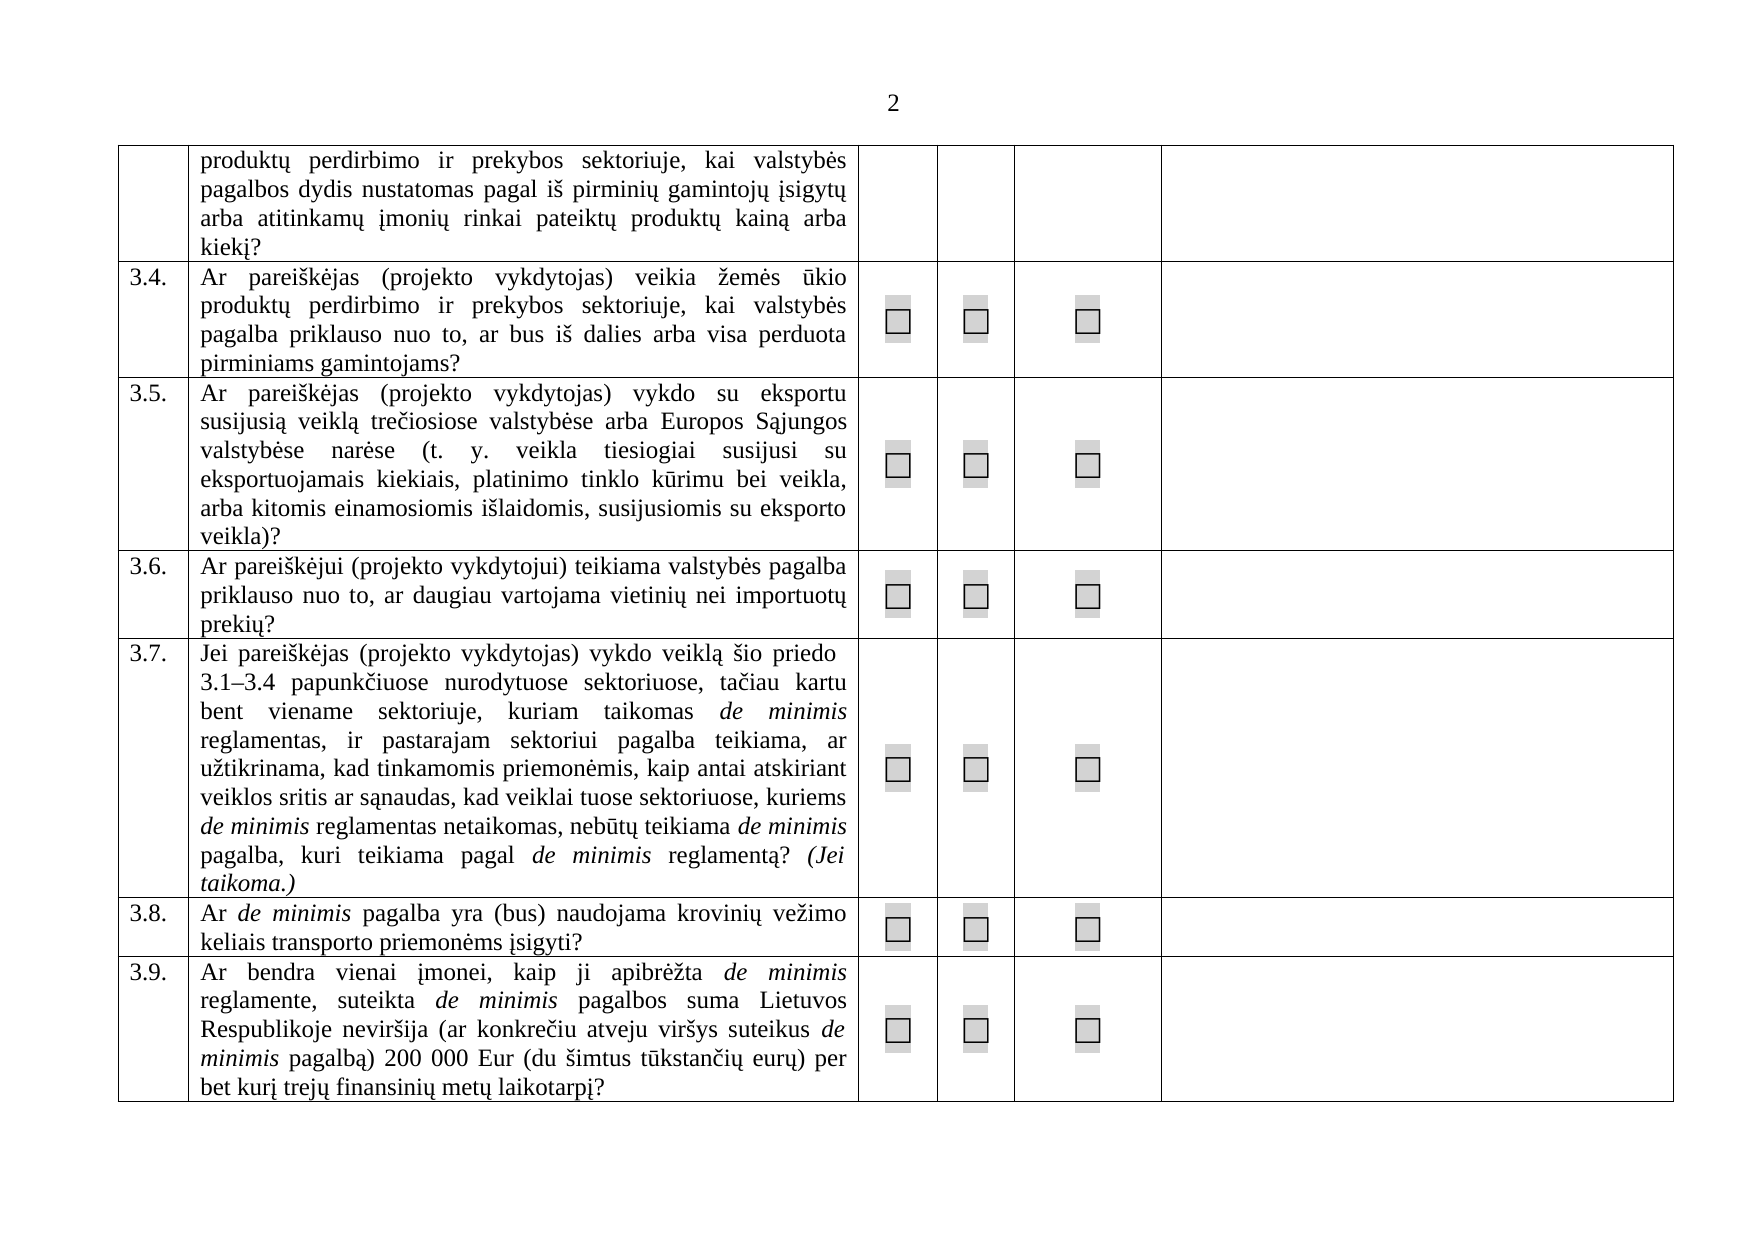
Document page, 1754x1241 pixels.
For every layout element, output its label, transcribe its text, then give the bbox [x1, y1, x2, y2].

table_cell [1162, 639, 1673, 897]
table_cell □ [938, 551, 1014, 637]
table_cell [1162, 262, 1673, 377]
table_cell 3.5. [119, 378, 188, 550]
table_cell □ [859, 551, 937, 637]
table_cell Ar de minimis pagalba yra (bus) naudojama krovinių vežimo keliais transporto priemonėms įsigyti? [189, 898, 858, 956]
table_cell [119, 146, 188, 261]
table_cell □ [859, 639, 937, 897]
table_cell Ar pareiškėjas (projekto vykdytojas) vykdo su eksportu susijusią veiklą trečiosiose valstybėse arba Europos Sąjungos valstybėse narėse (t. y. veikla tiesiogiai susijusi su eksportuojamais kiekiais, platinimo tinklo kūrimu bei veikla, arba kitomis einamosiomis išlaidomis, susijusiomis su eksporto veikla)? [189, 378, 858, 550]
table_cell 3.8. [119, 898, 188, 956]
table_cell Ar pareiškėjui (projekto vykdytojui) teikiama valstybės pagalba priklauso nuo to, ar daugiau vartojama vietinių nei importuotų prekių? [189, 551, 858, 637]
table_cell [1674, 956, 1679, 1101]
table_cell [1674, 638, 1679, 897]
table_cell □ [859, 898, 937, 956]
table_cell 3.7. [119, 639, 188, 897]
table_cell [1162, 957, 1673, 1101]
table_cell □ [1015, 898, 1161, 956]
table_cell [859, 146, 937, 261]
table_cell □ [859, 378, 937, 550]
table_cell □ [938, 898, 1014, 956]
table_cell [1015, 146, 1161, 261]
table_cell [1162, 146, 1673, 261]
table_cell 3.4. [119, 262, 188, 377]
table_cell □ [938, 957, 1014, 1101]
table_cell □ [1015, 378, 1161, 550]
table_cell □ [1015, 639, 1161, 897]
table_cell [1674, 377, 1679, 550]
table_cell Ar pareiškėjas (projekto vykdytojas) veikia žemės ūkio produktų perdirbimo ir prekybos sektoriuje, kai valstybės pagalba priklauso nuo to, ar bus iš dalies arba visa perduota pirminiams gamintojams? [189, 262, 858, 377]
table_cell □ [1015, 551, 1161, 637]
table_cell □ [938, 378, 1014, 550]
table_cell [1162, 378, 1673, 550]
table_cell □ [1015, 957, 1161, 1101]
table_cell 3.9. [119, 957, 188, 1101]
table_cell 3.6. [119, 551, 188, 637]
table_cell □ [1015, 262, 1161, 377]
table_cell [938, 146, 1014, 261]
table_cell [1674, 261, 1679, 377]
table_cell □ [938, 262, 1014, 377]
table_cell □ [859, 957, 937, 1101]
table_cell □ [859, 262, 937, 377]
table_cell Ar bendra vienai įmonei, kaip ji apibrėžta de minimis reglamente, suteikta de minimis pagalbos suma Lietuvos Respublikoje neviršija (ar konkrečiu atveju viršys suteikus de minimis pagalbą) 200 000 Eur (du šimtus tūkstančių eurų) per bet kurį trejų finansinių metų laikotarpį? [189, 957, 858, 1101]
table_cell Jei pareiškėjas (projekto vykdytojas) vykdo veiklą šio priedo 3.1–3.4 papunkčiuose nurodytuose sektoriuose, tačiau kartu bent viename sektoriuje, kuriam taikomas de minimis reglamentas, ir pastarajam sektoriui pagalba teikiama, ar užtikrinama, kad tinkamomis priemonėmis, kaip antai atskiriant veiklos sritis ar sąnaudas, kad veiklai tuose sektoriuose, kuriems de minimis reglamentas netaikomas, nebūtų teikiama de minimis pagalba, kuri teikiama pagal de minimis reglamentą? (Jei taikoma.) [189, 639, 858, 897]
table_cell [1162, 898, 1673, 956]
table_cell □ [938, 639, 1014, 897]
table_cell [1162, 551, 1673, 637]
table_cell [1674, 145, 1679, 261]
table_cell [1674, 550, 1679, 637]
table_cell produktų perdirbimo ir prekybos sektoriuje, kai valstybės pagalbos dydis nustatomas pagal iš pirminių gamintojų įsigytų arba atitinkamų įmonių rinkai pateiktų produktų kainą arba kiekį? [189, 146, 858, 261]
table_cell [1674, 897, 1679, 956]
